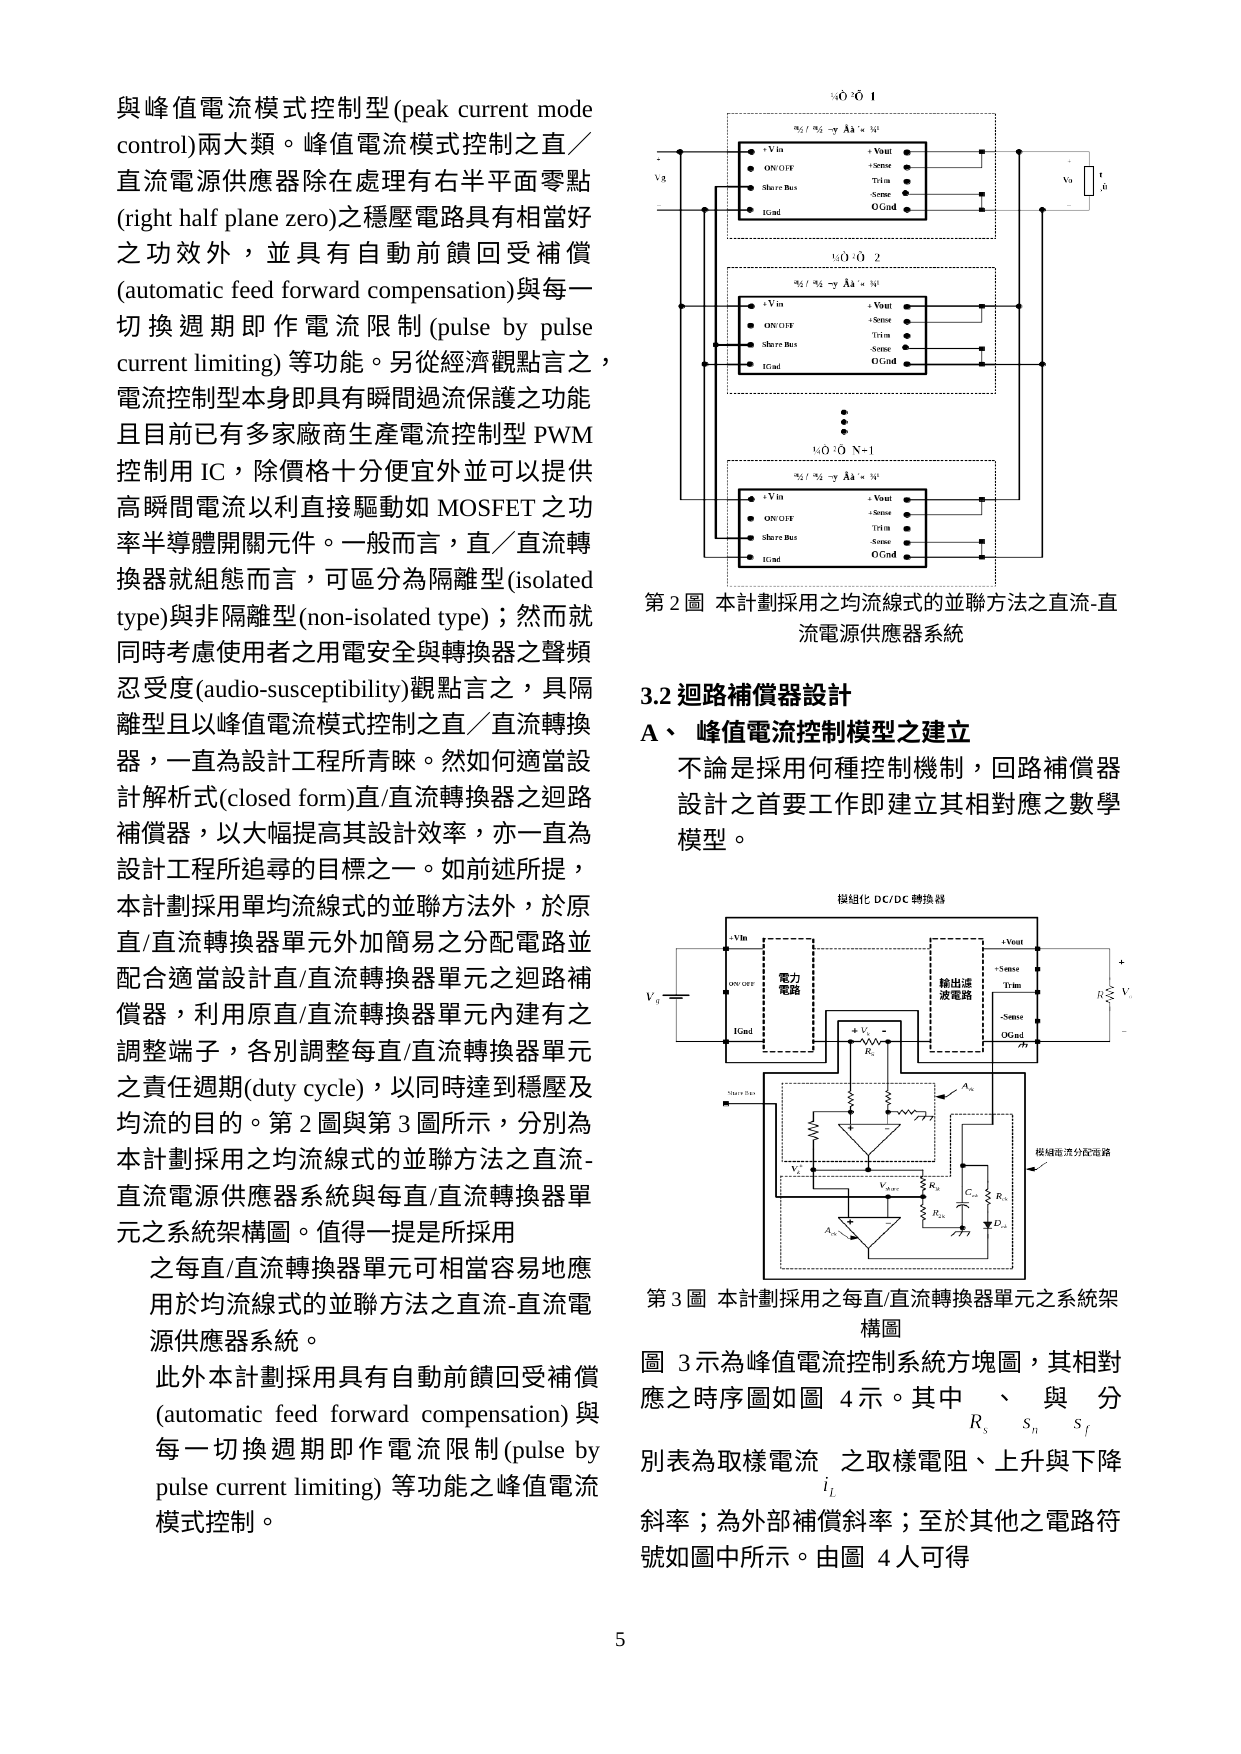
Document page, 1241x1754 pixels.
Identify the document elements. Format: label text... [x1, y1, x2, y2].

text 圖 3示為峰值電流控制系統方塊圖，其相對應之時序圖如圖 4示。其中、與分別表為取樣電流之取樣電阻、上升與下降斜率；為外部補償斜率；至於其他之電路符號如圖中所示。由圖 4人可得 [640, 1342, 1122, 1574]
text A、 峰值電流控制模型之建立 [640, 712, 1122, 748]
text 就直／直流電源供應器之控制模式而言，則可區分為電流模式控制(current mode control)與電壓模式控制(voltage mode control)。而電流模式控制型又分為平均電流模式控制型(average current mode control)與峰值電流模式控制型(peak current mode control)兩大類。峰值電流模式控制之直／直流電源供應器除在處理有右半平面零點(right half plane zero)之穩壓電路具有相當好之功效外，並具有自動前饋回受補償(automatic feed forward compensation)與每一切換週期即作電流限制(pulse by pulse current limiting) 等功能。另從經濟觀點言之，電流控制型本身即具有瞬間過流保護之功能且目前已有多家廠商生產電流控制型PWM控制用IC，除價格十分便宜外並可以提供高瞬間電流以利直接驅動如MOSFET之功率半導體開關元件。一般而言，直／直流轉換器就組態而言，可區分為隔離型(isolated type)與非隔離型(non-isolated type)；然而就同時考慮使用者之用電安全與轉換器之聲頻忍受度(audio-susceptibility)觀點言之，具隔離型且以峰值電流模式控制之直／直流轉換器，一直為設計工程所青睞。然如何適當設計解析式(closed form)直/直流轉換器之迴路補償器，以大幅提高其設計效率，亦一直為設計工程所追尋的目標之一。如前述所提，本計劃採用單均流線式的並聯方法外，於原直/直流轉換器單元外加簡易之分配電路並配合適當設計直/直流轉換器單元之迴路補償器，利用原直/直流轉換器單元內建有之調整端子，各別調整每直/直流轉換器單元之責任週期(duty cycle)，以同時達到穩壓及均流的目的。第2圖與第3圖所示，分別為本計劃採用之均流線式的並聯方法之直流-直流電源供應器系統與每直/直流轉換器單元之系統架構圖。值得一提是所採用 [117, 89, 593, 1249]
text 3.2 迴路補償器設計 [640, 676, 1122, 712]
text 之每直/直流轉換器單元可相當容易地應用於均流線式的並聯方法之直流-直流電源供應器系統。 [149, 1249, 593, 1357]
text 第3圖 本計劃採用之每直/直流轉換器單元之系統架構圖 [640, 1282, 1122, 1342]
text 此外本計劃採用具有自動前饋回受補償(automatic feed forward compensation)與每一切換週期即作電流限制(pulse by pulse current limiting) 等功能之峰值電流模式控制。 [156, 1357, 600, 1539]
text 第2圖 本計劃採用之均流線式的並聯方法之直流-直流電源供應器系統 [640, 89, 1122, 647]
text 不論是採用何種控制機制，回路補償器設計之首要工作即建立其相對應之數學模型。 [678, 748, 1122, 857]
